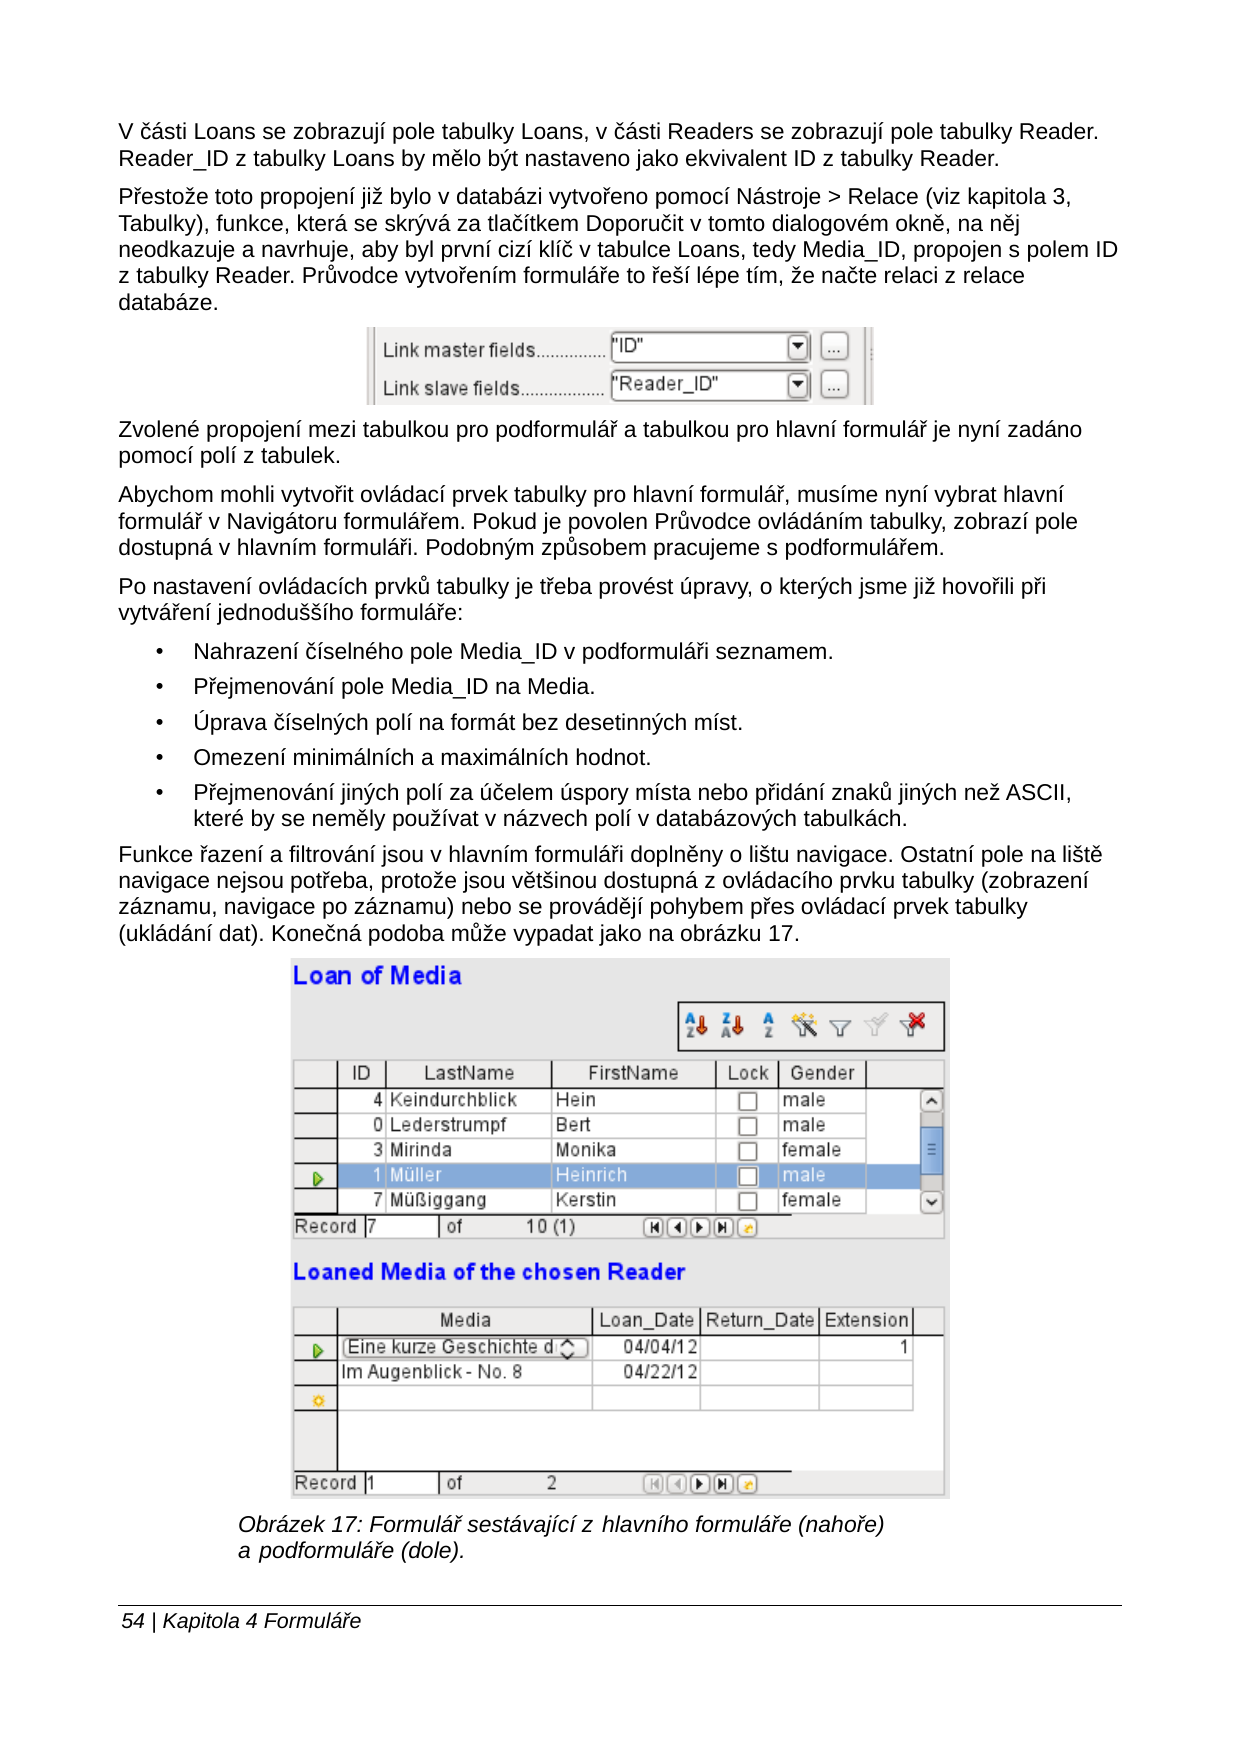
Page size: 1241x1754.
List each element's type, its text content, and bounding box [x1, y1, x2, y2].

text Obrázek 17: Formulář sestávající z hlavního formuláře (nahoře) a podformuláře (dole). [238, 958, 1002, 1563]
picture [290, 958, 950, 1499]
list Přejmenování pole Media_ID na Media. [156, 673, 1122, 700]
list Nahrazení číselného pole Media_ID v podformuláři seznamem. [156, 638, 1122, 664]
text V části Loans se zobrazují pole tabulky Loans, v části Readers se zobrazují pole tabulky Reader. Reader_ID z tabulky Loans by mělo být nastaveno jako ekvivalent ID z tabulky Reader. [118, 118, 1122, 171]
text Funkce řazení a filtrování jsou v hlavním formuláři doplněny o lištu navigace. Ostatní pole na liště navigace nejsou potřeba, protože jsou většinou dostupná z ovládacího prvku tabulky (zobrazení záznamu, navigace po záznamu) nebo se provádějí pohybem přes ovládací prvek tabulky (ukládání dat). Konečná podoba může vypadat jako na obrázku 17. [118, 841, 1122, 946]
text Přestože toto propojení již bylo v databázi vytvořeno pomocí Nástroje > Relace (viz kapitola 3, Tabulky), funkce, která se skrývá za tlačítkem Doporučit v tomto dialogovém okně, na něj neodkazuje a navrhuje, aby byl první cizí klíč v tabulce Loans, tedy Media_ID, propojen s polem ID z tabulky Reader. Průvodce vytvořením formuláře to řeší lépe tím, že načte relaci z relace databáze. [118, 183, 1122, 315]
list Omezení minimálních a maximálních hodnot. [156, 744, 1122, 770]
text Abychom mohli vytvořit ovládací prvek tabulky pro hlavní formulář, musíme nyní vybrat hlavní formulář v Navigátoru formulářem. Pokud je povolen Průvodce ovládáním tabulky, zobrazí pole dostupná v hlavním formuláři. Podobným způsobem pracujeme s podformulářem. [118, 481, 1122, 560]
list Přejmenování jiných polí za účelem úspory místa nebo přidání znaků jiných než ASCII, které by se neměly používat v názvech polí v databázových tabulkách. [156, 779, 1122, 832]
picture [366, 327, 874, 405]
text Po nastavení ovládacích prvků tabulky je třeba provést úpravy, o kterých jsme již hovořili při vytváření jednoduššího formuláře: [118, 573, 1122, 626]
text Zvolené propojení mezi tabulkou pro podformulář a tabulkou pro hlavní formulář je nyní zadáno pomocí polí z tabulek. [118, 416, 1122, 469]
list Úprava číselných polí na formát bez desetinných míst. [156, 708, 1122, 735]
